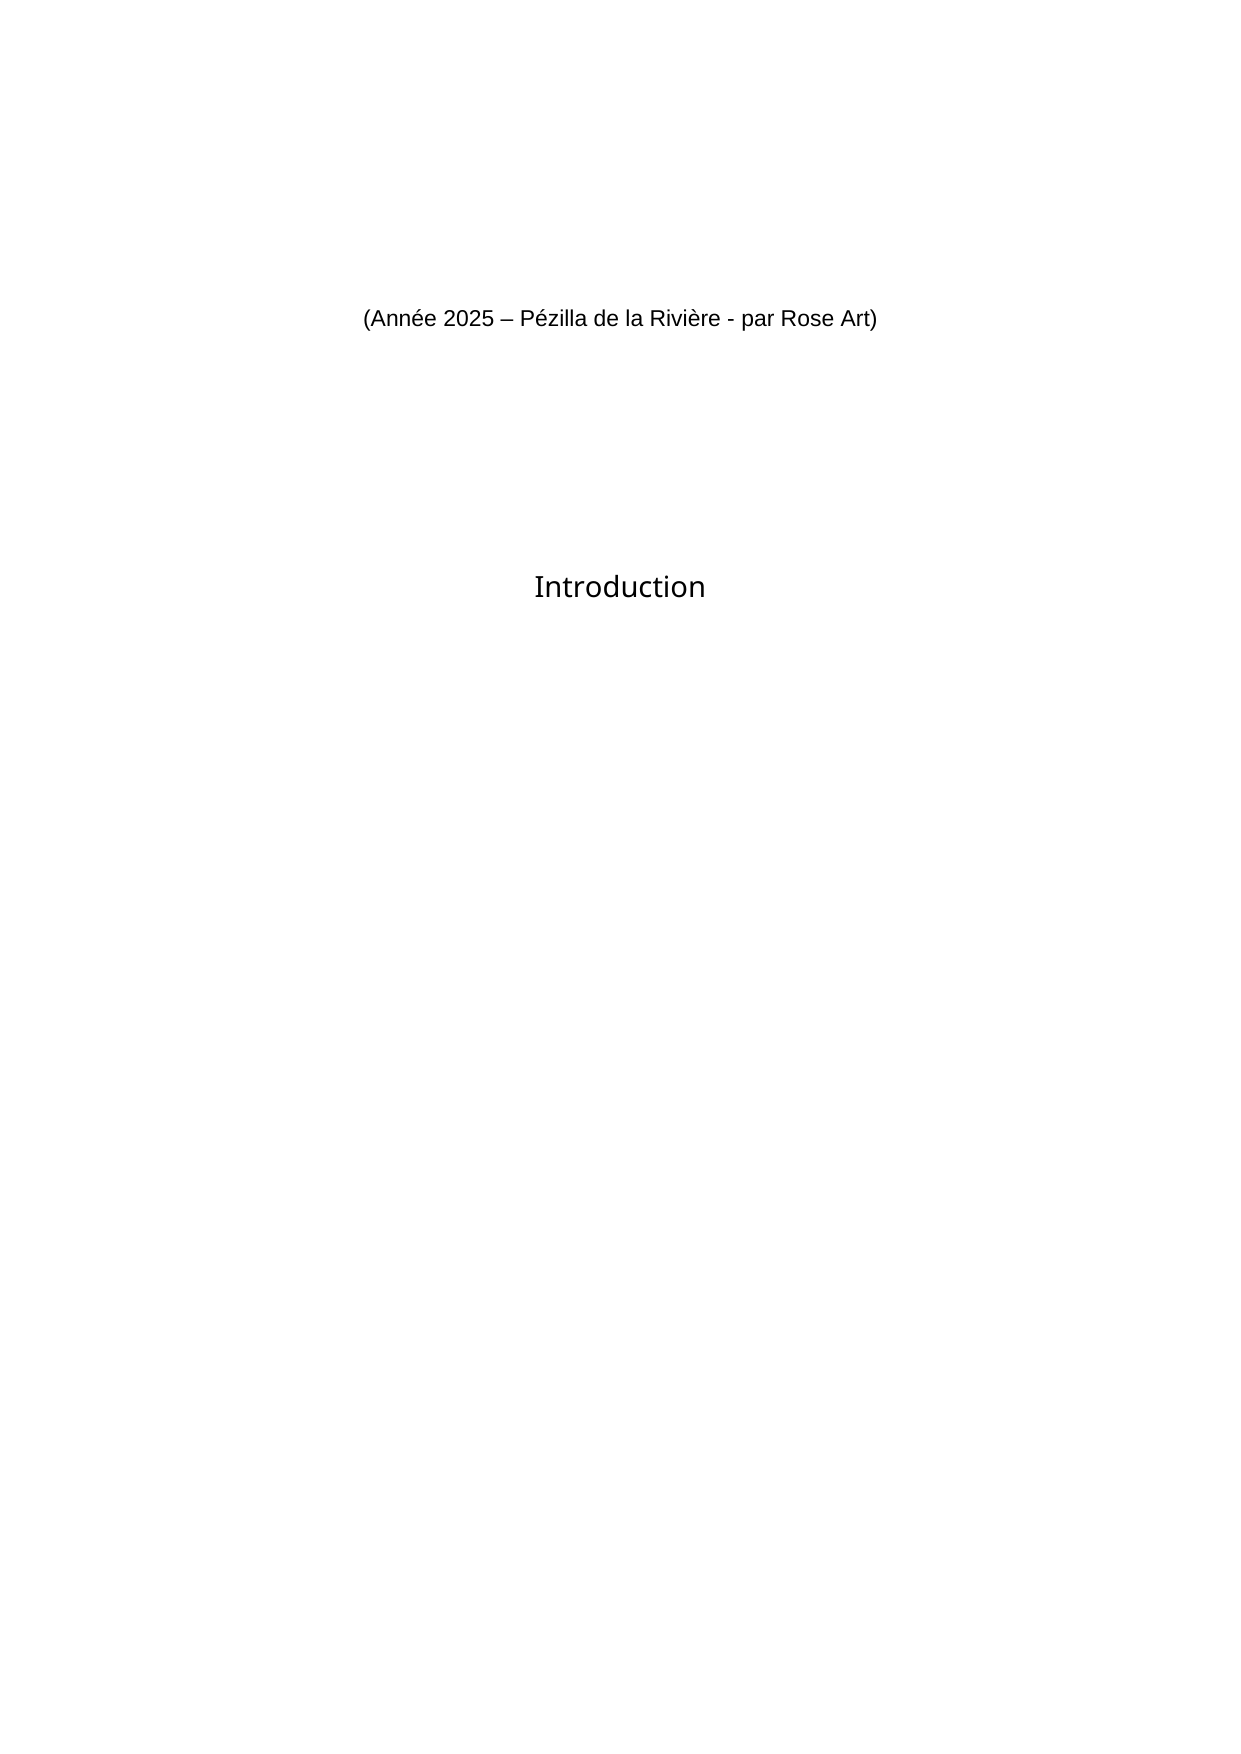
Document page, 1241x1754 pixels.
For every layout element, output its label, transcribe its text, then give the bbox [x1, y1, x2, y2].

text (Année 2025 – Pézilla de la Rivière - par Rose Art) [150, 305, 1090, 331]
subtitle Introduction [156, 566, 1084, 606]
